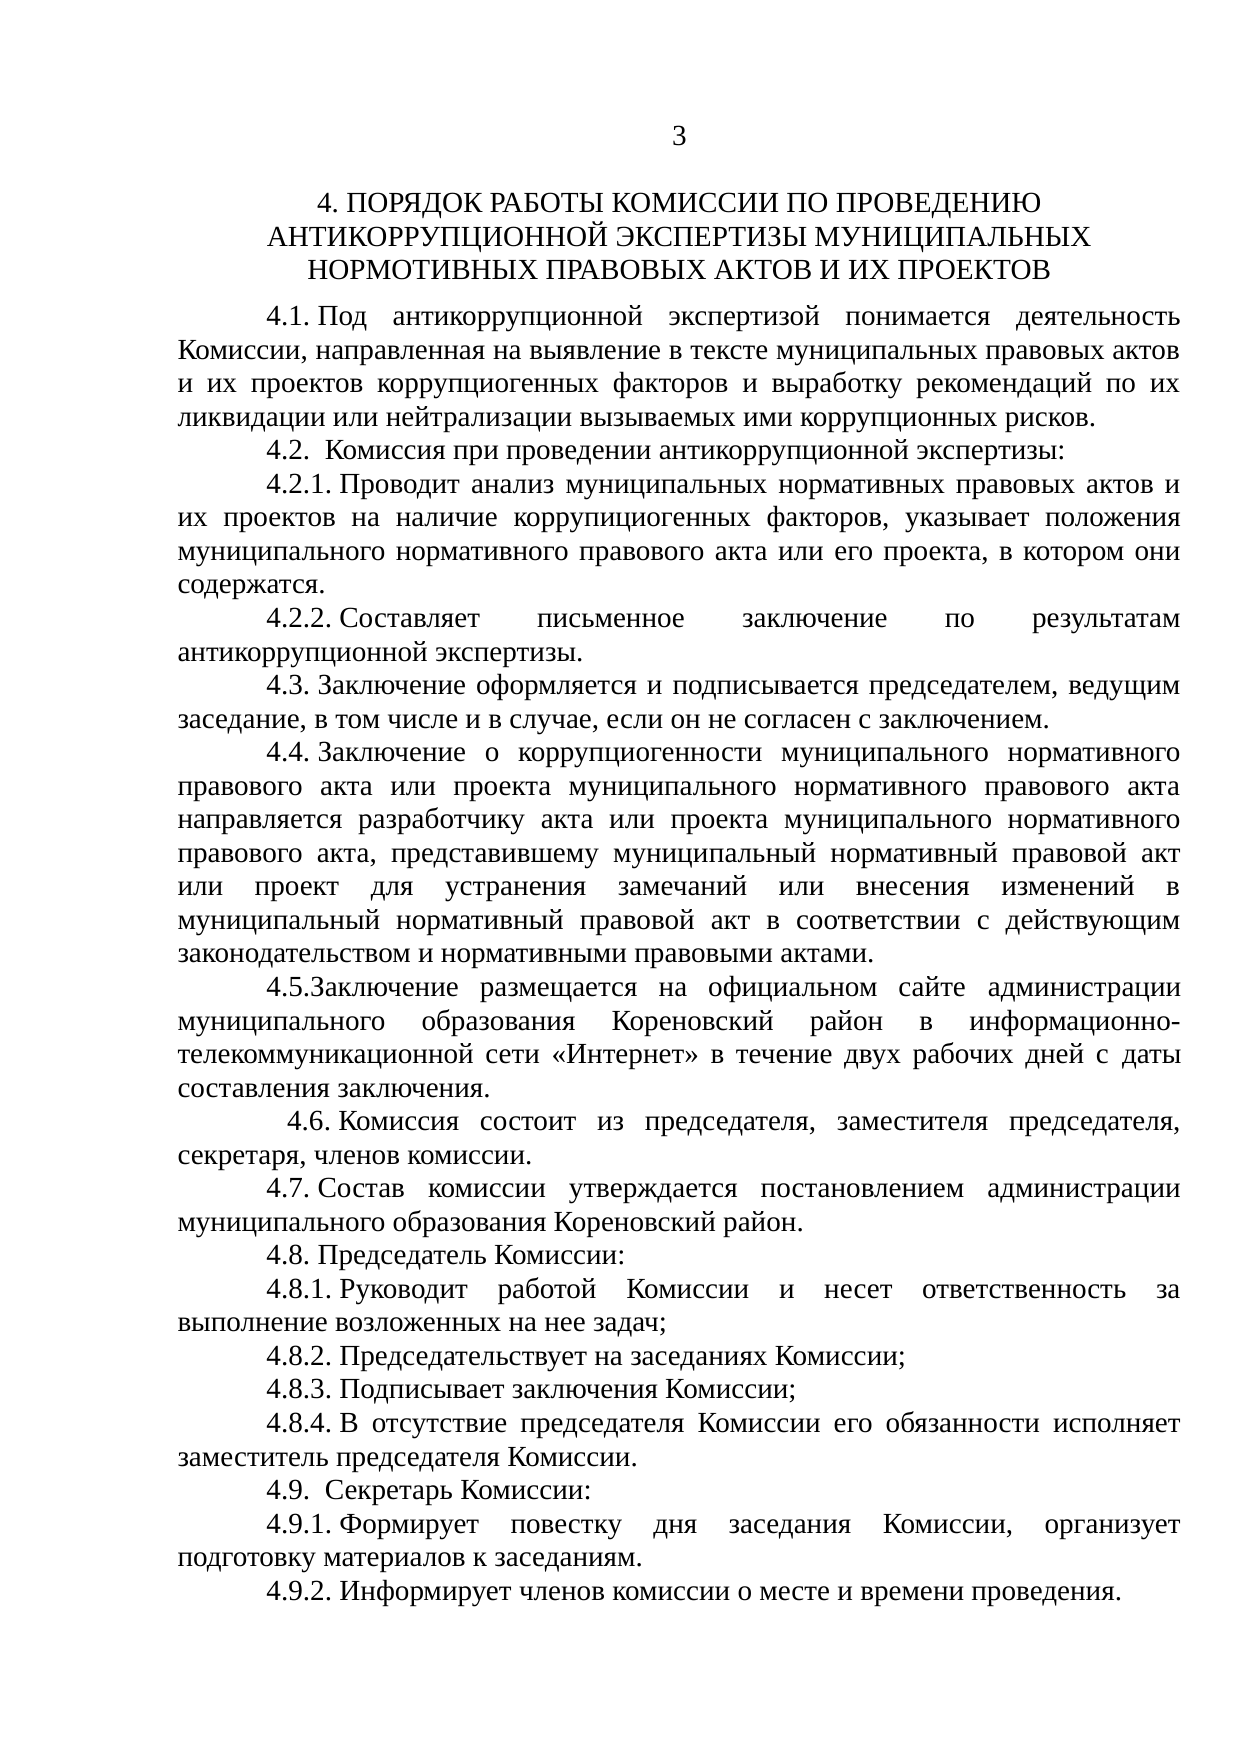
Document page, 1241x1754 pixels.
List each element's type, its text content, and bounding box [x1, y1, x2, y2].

text 4.8.4. В отсутствие председателя Комиссии его обязанности исполняет заместитель председателя Комиссии. [177, 1405, 1181, 1472]
text 4.8.3. Подписывает заключения Комиссии; [177, 1372, 1181, 1405]
text 4.8. Председатель Комиссии: [177, 1237, 1181, 1271]
text 4.4. Заключение о коррупциогенности муниципального нормативного правового акта или проекта муниципального нормативного правового акта направляется разработчику акта или проекта муниципального нормативного правового акта, представившему муници­пальный нормативный правовой акт или проект для устранения замечаний или внесения изменений в муниципальный нормативный правовой акт в соответствии с действующим законодательством и нормативными правовыми актами. [177, 734, 1181, 969]
text 4.8.2. Председательствует на заседаниях Комиссии; [177, 1338, 1181, 1372]
text 4.6. Комиссия состоит из председателя, заместителя председателя, секретаря, членов комиссии. [177, 1103, 1181, 1170]
text 4. ПОРЯДОК РАБОТЫ КОМИССИИ ПО ПРОВЕДЕНИЮ АНТИКОРРУПЦИОННОЙ ЭКСПЕРТИЗЫ МУНИЦИПАЛЬНЫХ НОРМОТИВНЫХ ПРАВОВЫХ АКТОВ И ИХ ПРОЕКТОВ [177, 185, 1181, 286]
text 4.2.2. Составляет письменное заключение по результатам антикоррупционной экспертизы. [177, 600, 1181, 667]
text 3 [177, 118, 1181, 152]
text 4.9.1. Формирует повестку дня заседания Комиссии, организует подготовку материалов к заседаниям. [177, 1506, 1181, 1573]
text 4.2.1. Проводит анализ муниципальных нормативных правовых актов и их проектов на наличие коррупициогенных факторов, указывает положения муниципального нормативного правового акта или его проекта, в котором они содержатся. [177, 466, 1181, 600]
text 4.2. Комиссия при проведении антикоррупционной экспертизы: [177, 432, 1181, 466]
text 4.8.1. Руководит работой Комиссии и несет ответственность за выполнение возложенных на нее задач; [177, 1271, 1181, 1338]
text 4.7. Состав комиссии утверждается постановлением администрации муниципального образования Кореновский район. [177, 1170, 1181, 1237]
text 4.1. Под антикоррупционной экспертизой понимается деятельность Комиссии, направленная на выявление в тексте муниципальных правовых актов и их проектов коррупциогенных факторов и выработку рекомендаций по их ликвидации или нейтрализации вызываемых ими коррупционных рисков. [177, 298, 1181, 432]
text 4.5.Заключение размещается на официальном сайте администрации муниципального образования Кореновский район в информационно-телекоммуникационной сети «Интернет» в течение двух рабочих дней с даты составления заключения. [177, 969, 1181, 1103]
text 4.9.2. Информирует членов комиссии о месте и времени проведения. [177, 1573, 1181, 1606]
text 4.3. Заключение оформляется и подписывается председателем, ведущим заседание, в том числе и в случае, если он не согласен с заключением. [177, 667, 1181, 734]
text 4.9. Секретарь Комиссии: [177, 1472, 1181, 1506]
